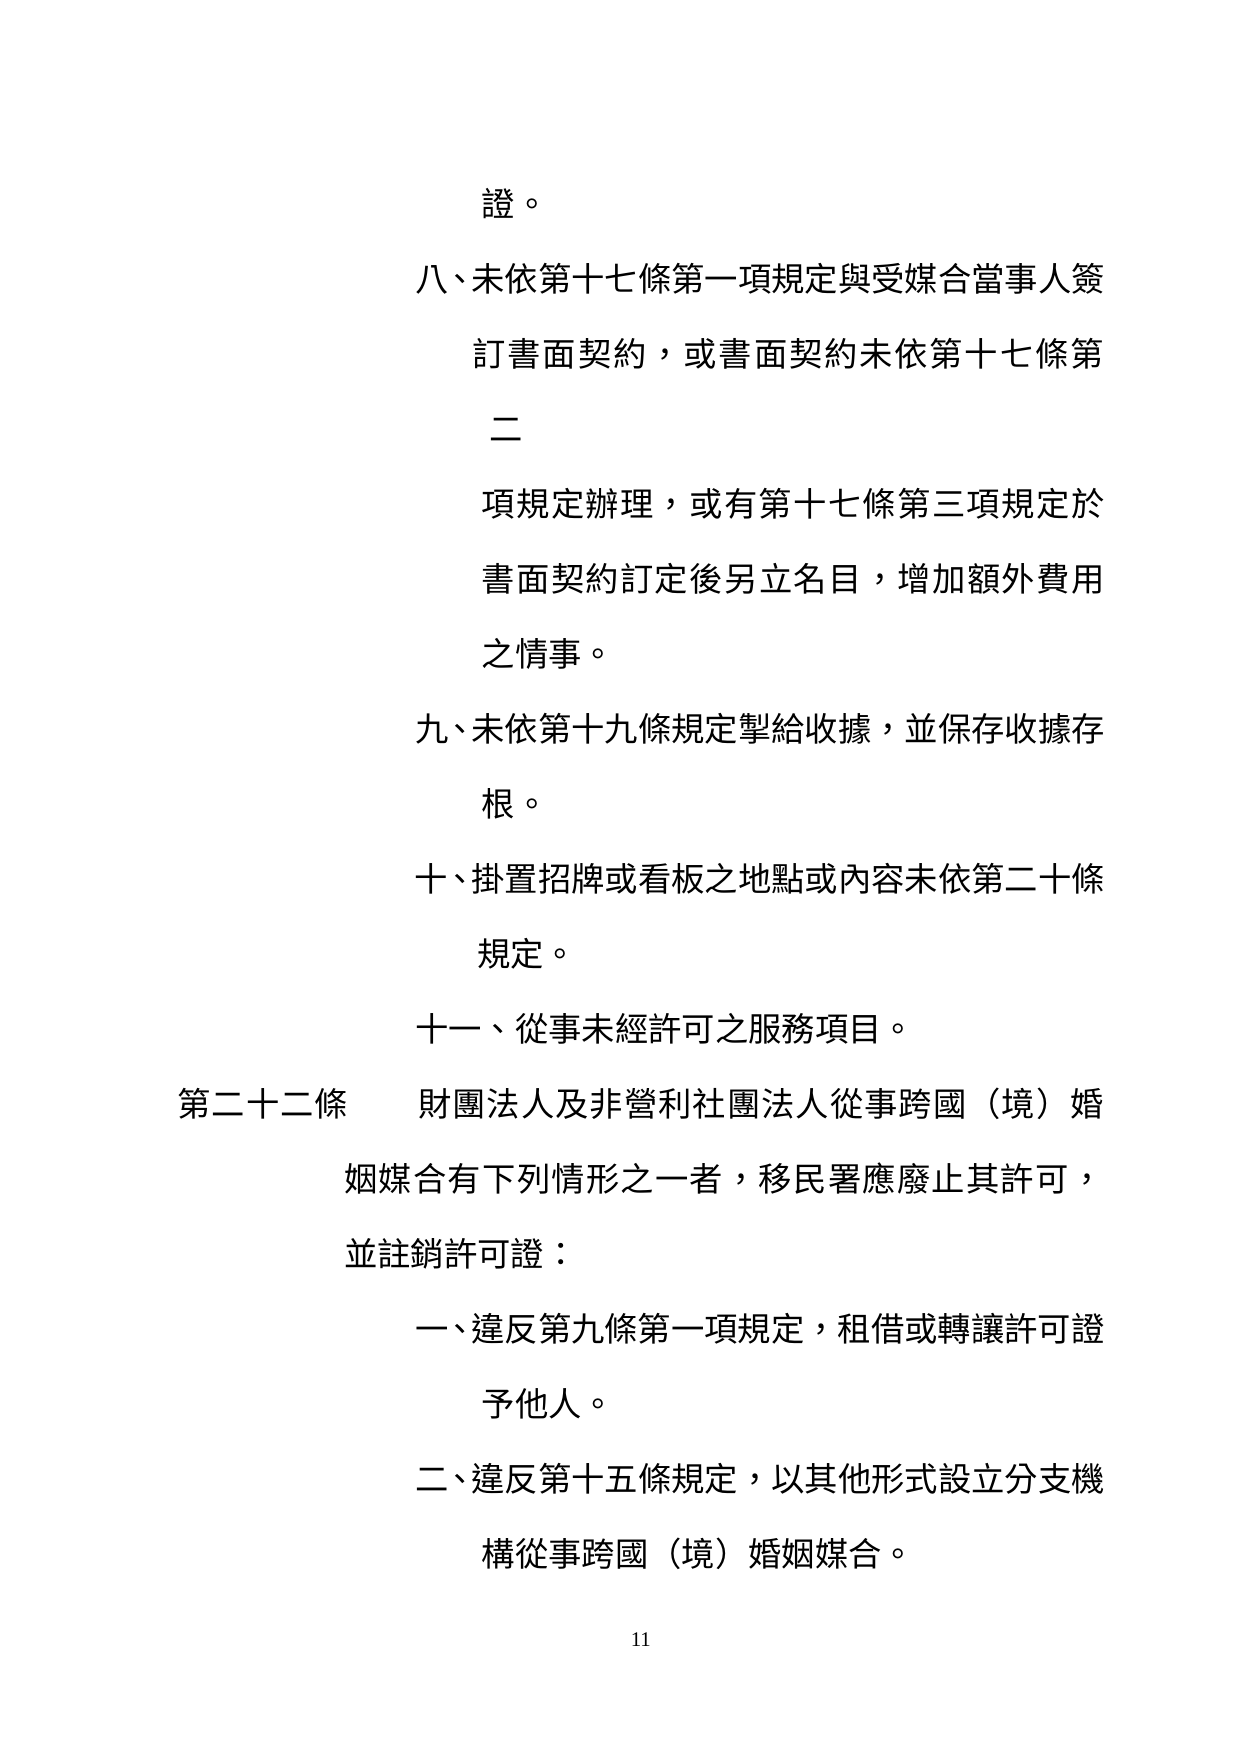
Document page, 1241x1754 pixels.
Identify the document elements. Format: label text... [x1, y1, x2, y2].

text 八、未依第十七條第一項規定與受媒合當事人簽 [415, 239, 1104, 314]
text 訂書面契約，或書面契約未依第十七條第二 [472, 314, 1104, 464]
text 九、未依第十九條規定掣給收據，並保存收據存根。 [415, 689, 1104, 839]
text 二、違反第十五條規定，以其他形式設立分支機構從事跨國（境）婚姻媒合。 [415, 1439, 1104, 1589]
text 十、掛置招牌或看板之地點或內容未依第二十條規定。 [414, 839, 1104, 989]
text 一、違反第九條第一項規定，租借或轉讓許可證予他人。 [415, 1289, 1104, 1439]
text 十一、從事未經許可之服務項目。 [415, 989, 1104, 1064]
text 第二十二條 財團法人及非營利社團法人從事跨國（境）婚姻媒合有下列情形之一者，移民署應廢止其許可，並註銷許可證： [177, 1064, 1104, 1289]
text 證。 [481, 164, 1104, 239]
text 項規定辦理，或有第十七條第三項規定於書面契約訂定後另立名目，增加額外費用之情事。 [481, 464, 1104, 689]
